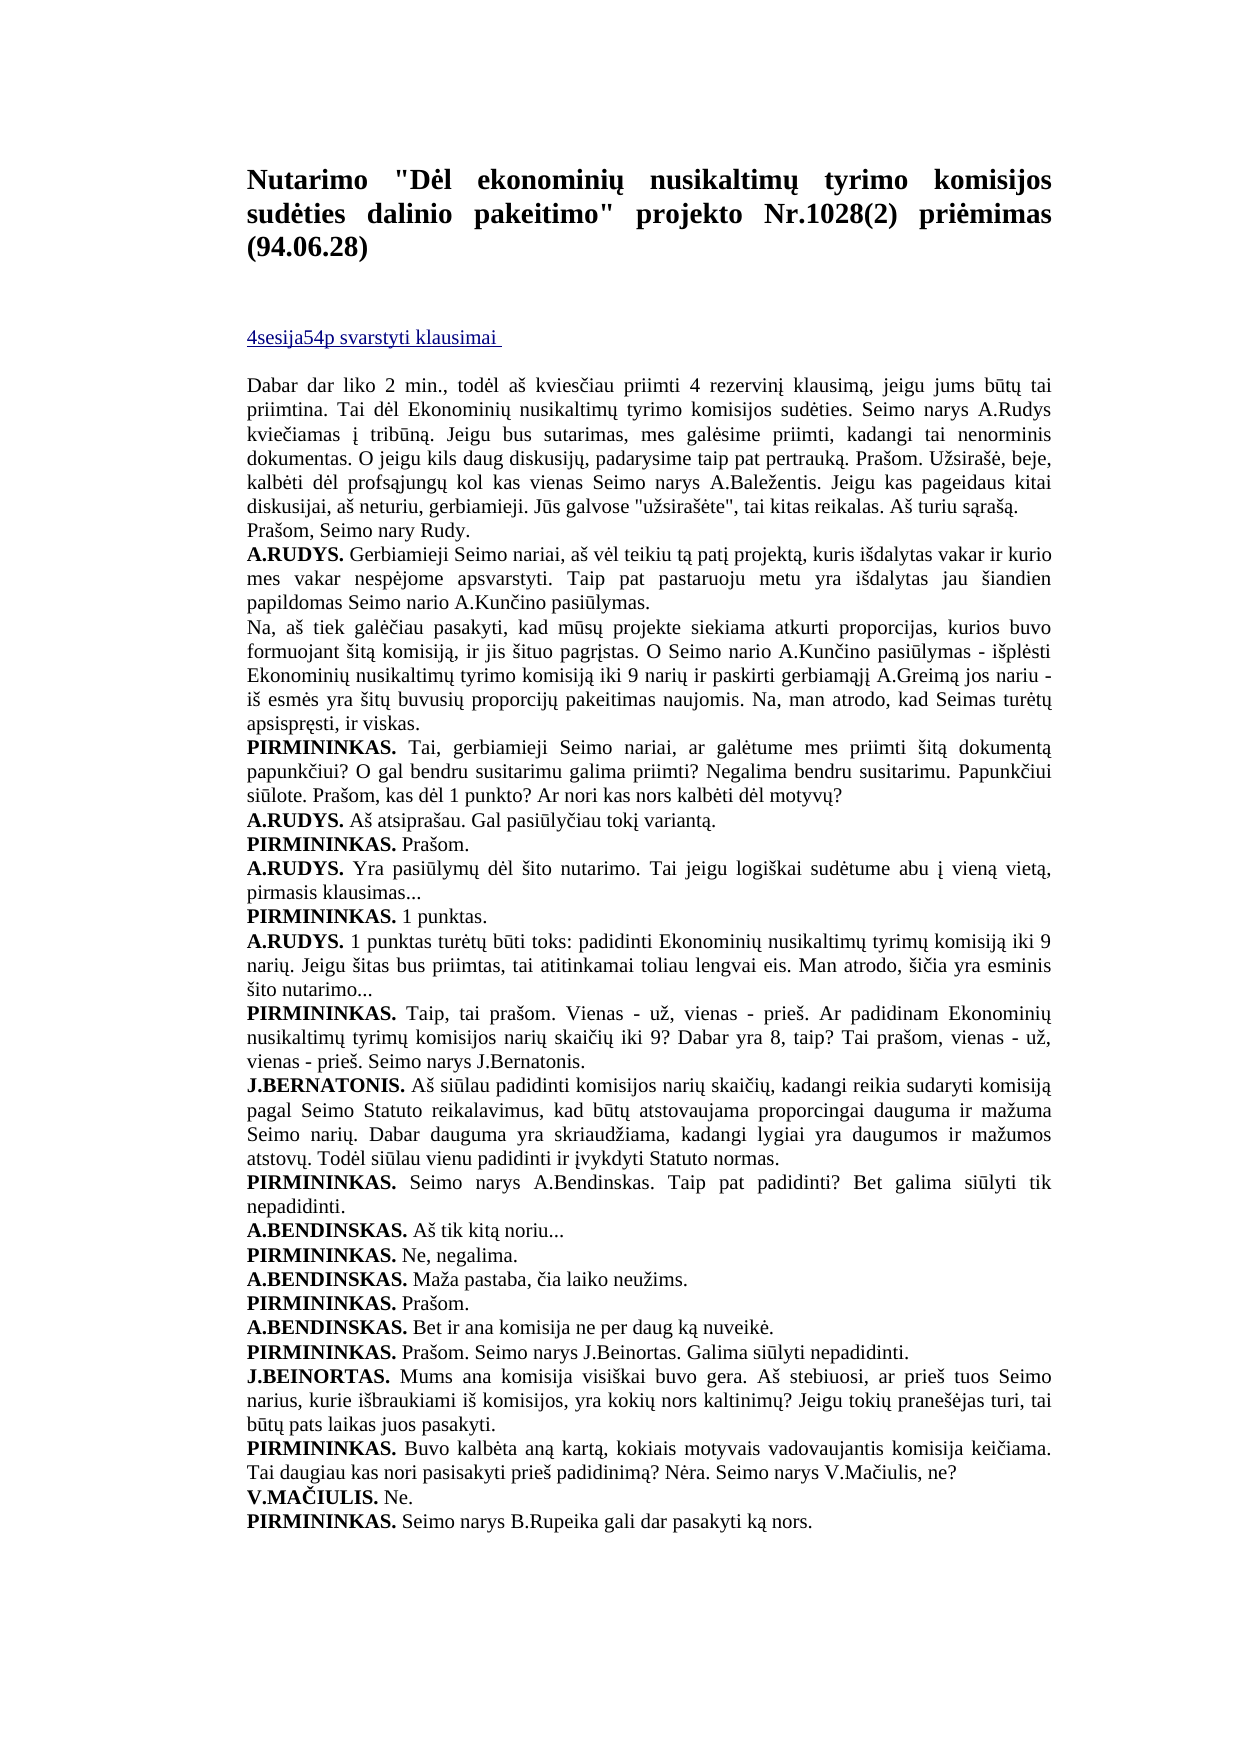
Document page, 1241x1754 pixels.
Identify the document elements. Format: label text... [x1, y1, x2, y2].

text J.BEINORTAS. Mums ana komisija visiškai buvo gera. Aš stebiuosi, ar prieš tuos Seimo narius, kurie išbraukiami iš komisijos, yra kokių nors kaltinimų? Jeigu tokių pranešėjas turi, tai būtų pats laikas juos pasakyti. [247, 1364, 1053, 1436]
text Prašom, Seimo nary Rudy. [247, 518, 1053, 542]
text A.RUDYS. Yra pasiūlymų dėl šito nutarimo. Tai jeigu logiškai sudėtume abu į vieną vietą, pirmasis klausimas... [247, 856, 1053, 904]
text Na, aš tiek galėčiau pasakyti, kad mūsų projekte siekiama atkurti proporcijas, kurios buvo formuojant šitą komisiją, ir jis šituo pagrįstas. O Seimo nario A.Kunčino pasiūlymas - išplėsti Ekonominių nusikaltimų tyrimo komisiją iki 9 narių ir paskirti gerbiamąjį A.Greimą jos nariu - iš esmės yra šitų buvusių proporcijų pakeitimas naujomis. Na, man atrodo, kad Seimas turėtų apsispręsti, ir viskas. [247, 614, 1053, 735]
text 4sesija54p svarstyti klausimai [247, 325, 1053, 349]
text PIRMININKAS. Ne, negalima. [247, 1242, 1053, 1267]
text PIRMININKAS. Prašom. [247, 832, 1053, 856]
text A.RUDYS. Gerbiamieji Seimo nariai, aš vėl teikiu tą patį projektą, kuris išdalytas vakar ir kurio mes vakar nespėjome apsvarstyti. Taip pat pastaruoju metu yra išdalytas jau šiandien papildomas Seimo nario A.Kunčino pasiūlymas. [247, 542, 1053, 614]
text PIRMININKAS. Seimo narys A.Bendinskas. Taip pat padidinti? Bet galima siūlyti tik nepadidinti. [247, 1170, 1053, 1218]
text A.BENDINSKAS. Bet ir ana komisija ne per daug ką nuveikė. [247, 1315, 1053, 1339]
text A.RUDYS. 1 punktas turėtų būti toks: padidinti Ekonominių nusikaltimų tyrimų komisiją iki 9 narių. Jeigu šitas bus priimtas, tai atitinkamai toliau lengvai eis. Man atrodo, šičia yra esminis šito nutarimo... [247, 929, 1053, 1001]
text PIRMININKAS. Prašom. [247, 1291, 1053, 1315]
text Nutarimo "Dėl ekonominių nusikaltimų tyrimo komisijos sudėties dalinio pakeitimo" projekto Nr.1028(2) priėmimas (94.06.28) [247, 162, 1053, 263]
text PIRMININKAS. Seimo narys B.Rupeika gali dar pasakyti ką nors. [247, 1509, 1053, 1533]
text PIRMININKAS. 1 punktas. [247, 904, 1053, 928]
text PIRMININKAS. Tai, gerbiamieji Seimo nariai, ar galėtume mes priimti šitą dokumentą papunkčiui? O gal bendru susitarimu galima priimti? Negalima bendru susitarimu. Papunkčiui siūlote. Prašom, kas dėl 1 punkto? Ar nori kas nors kalbėti dėl motyvų? [247, 735, 1053, 807]
text PIRMININKAS. Buvo kalbėta aną kartą, kokiais motyvais vadovaujantis komisija keičiama. Tai daugiau kas nori pasisakyti prieš padidinimą? Nėra. Seimo narys V.Mačiulis, ne? [247, 1436, 1053, 1484]
text J.BERNATONIS. Aš siūlau padidinti komisijos narių skaičių, kadangi reikia sudaryti komisiją pagal Seimo Statuto reikalavimus, kad būtų atstovaujama proporcingai dauguma ir mažuma Seimo narių. Dabar dauguma yra skriaudžiama, kadangi lygiai yra daugumos ir mažumos atstovų. Todėl siūlau vienu padidinti ir įvykdyti Statuto normas. [247, 1073, 1053, 1170]
text PIRMININKAS. Prašom. Seimo narys J.Beinortas. Galima siūlyti nepadidinti. [247, 1339, 1053, 1364]
text A.BENDINSKAS. Aš tik kitą noriu... [247, 1218, 1053, 1242]
text A.BENDINSKAS. Maža pastaba, čia laiko neužims. [247, 1267, 1053, 1291]
text Dabar dar liko 2 min., todėl aš kviesčiau priimti 4 rezervinį klausimą, jeigu jums būtų tai priimtina. Tai dėl Ekonominių nusikaltimų tyrimo komisijos sudėties. Seimo narys A.Rudys kviečiamas į tribūną. Jeigu bus sutarimas, mes galėsime priimti, kadangi tai nenorminis dokumentas. O jeigu kils daug diskusijų, padarysime taip pat pertrauką. Prašom. Užsirašė, beje, kalbėti dėl profsąjungų kol kas vienas Seimo narys A.Baležentis. Jeigu kas pageidaus kitai diskusijai, aš neturiu, gerbiamieji. Jūs galvose "užsirašėte", tai kitas reikalas. Aš turiu sąrašą. [247, 373, 1053, 518]
text V.MAČIULIS. Ne. [247, 1484, 1053, 1509]
text PIRMININKAS. Taip, tai prašom. Vienas - už, vienas - prieš. Ar padidinam Ekonominių nusikaltimų tyrimų komisijos narių skaičių iki 9? Dabar yra 8, taip? Tai prašom, vienas - už, vienas - prieš. Seimo narys J.Bernatonis. [247, 1001, 1053, 1073]
text A.RUDYS. Aš atsiprašau. Gal pasiūlyčiau tokį variantą. [247, 807, 1053, 832]
